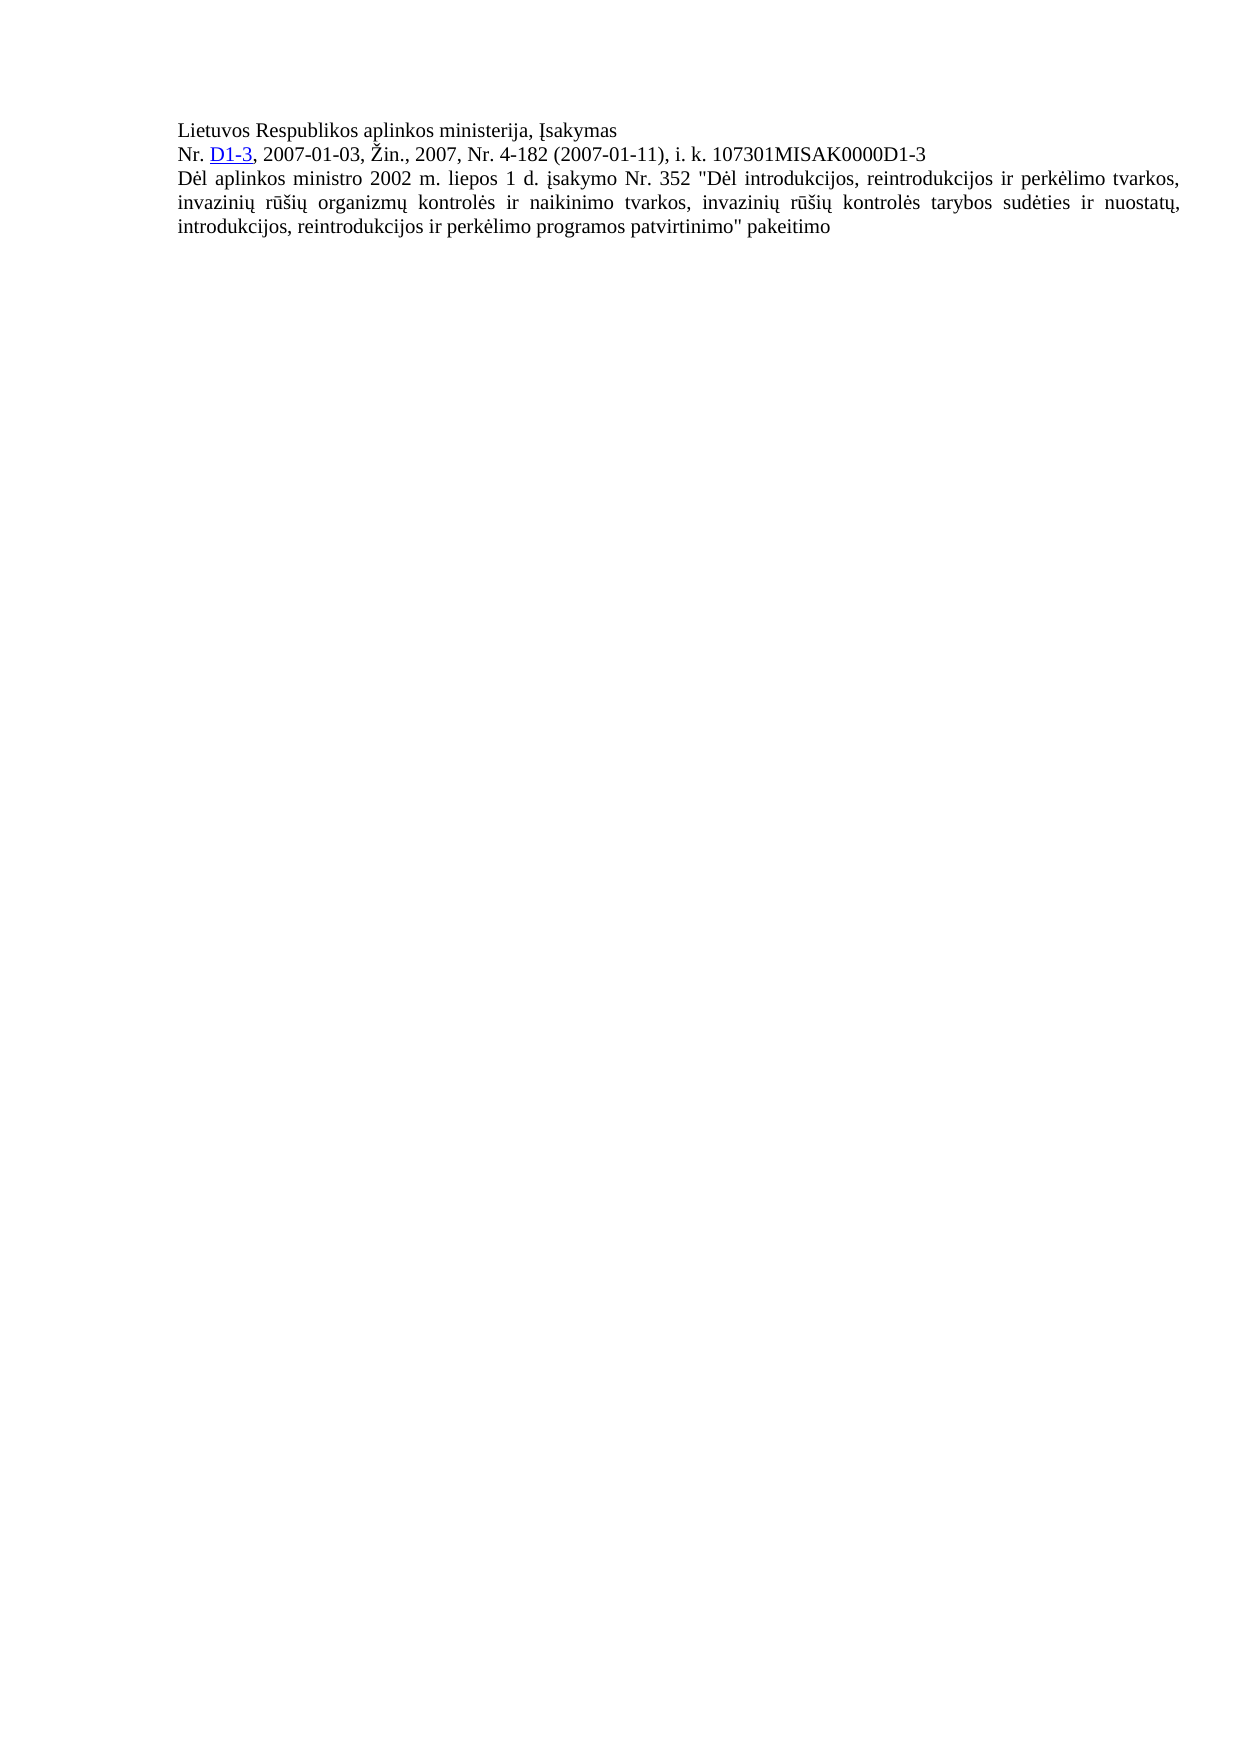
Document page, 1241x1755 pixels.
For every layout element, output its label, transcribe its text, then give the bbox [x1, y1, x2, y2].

text Lietuvos Respublikos aplinkos ministerija, Įsakymas [177, 118, 1181, 142]
text Dėl aplinkos ministro 2002 m. liepos 1 d. įsakymo Nr. 352 "Dėl introdukcijos, reintrodukcijos ir perkėlimo tvarkos, invazinių rūšių organizmų kontrolės ir naikinimo tvarkos, invazinių rūšių kontrolės tarybos sudėties ir nuostatų, introdukcijos, reintrodukcijos ir perkėlimo programos patvirtinimo" pakeitimo [177, 166, 1181, 238]
text Nr. D1-3, 2007-01-03, Žin., 2007, Nr. 4-182 (2007-01-11), i. k. 107301MISAK0000D1-3 [177, 142, 1181, 166]
